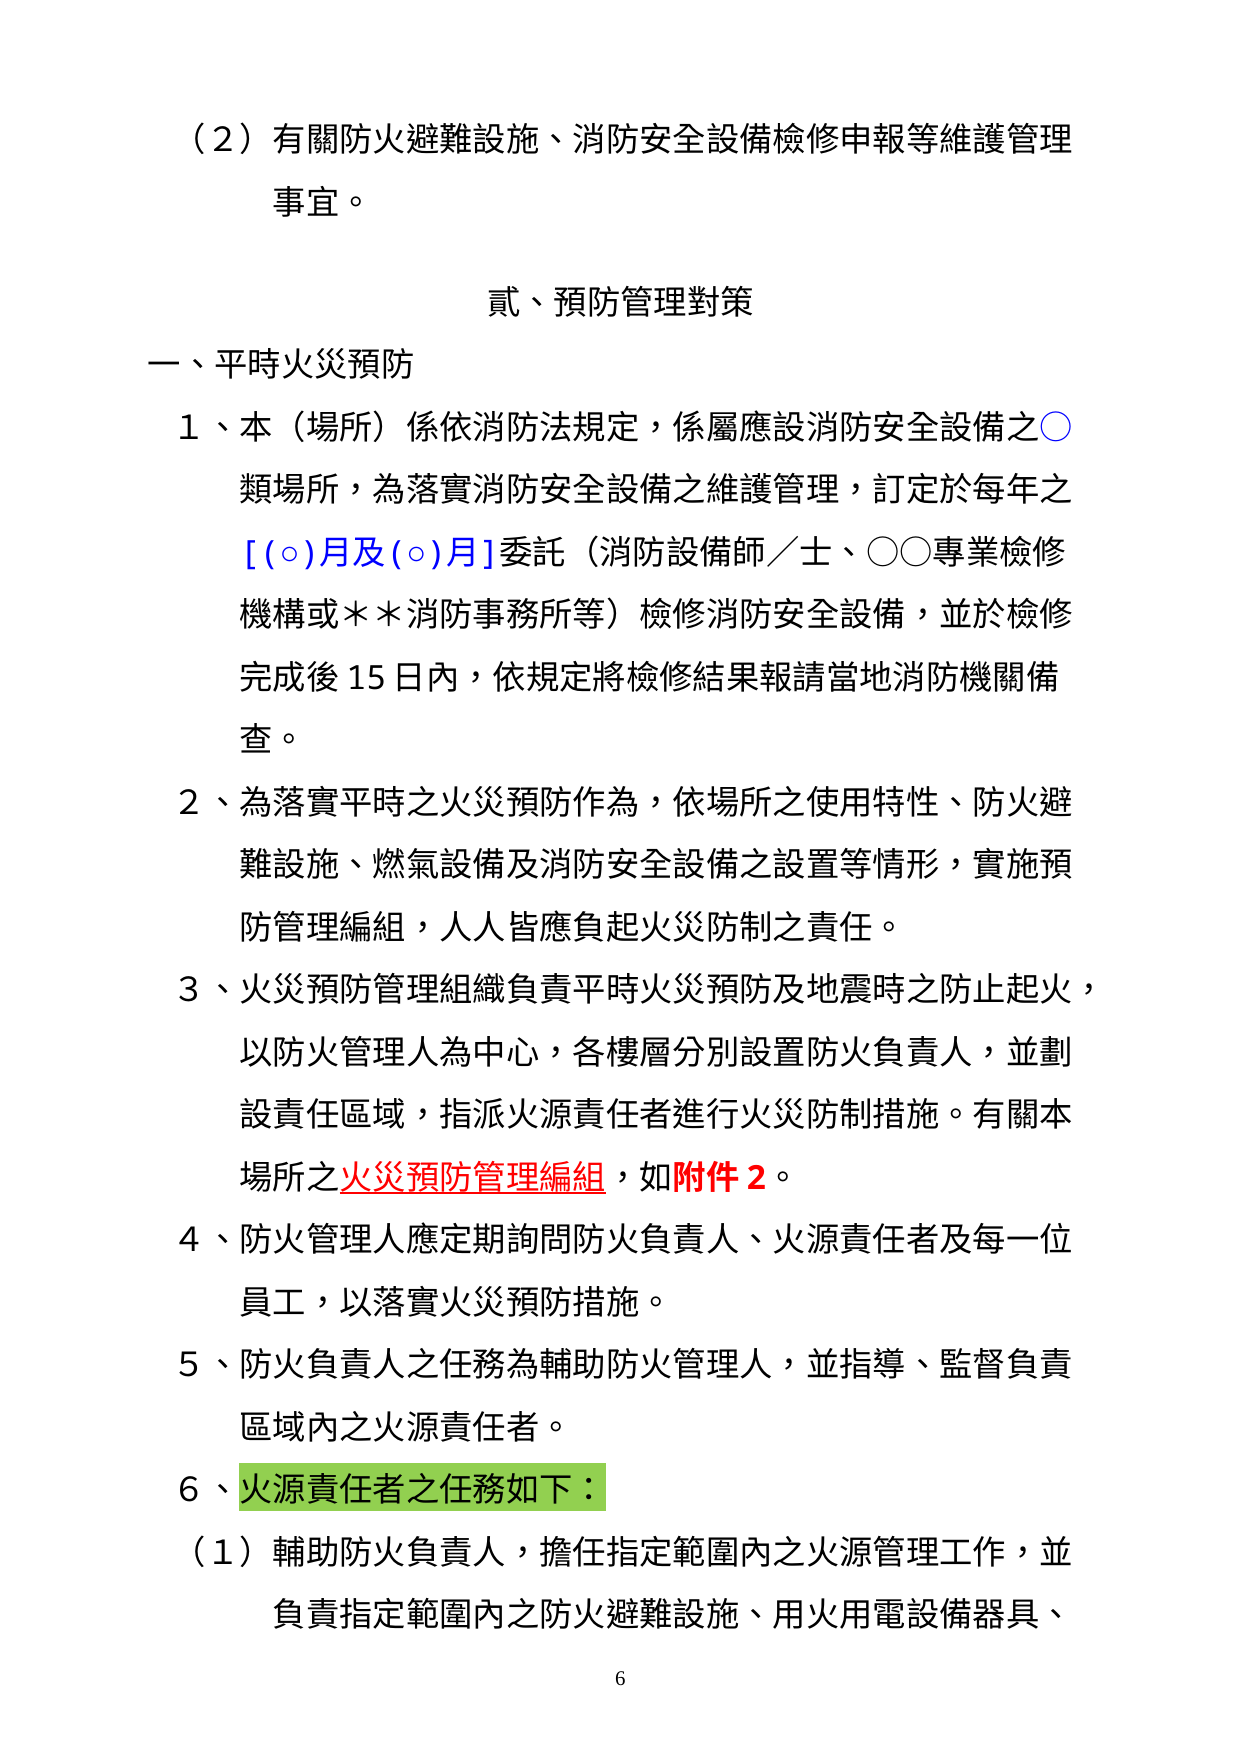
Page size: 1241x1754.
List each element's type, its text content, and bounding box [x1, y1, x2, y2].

text ５、防火負責人之任務為輔助防火管理人，並指導、監督負責區域內之火源責任者。 [173, 1321, 1092, 1446]
text （１）輔助防火負責人，擔任指定範圍內之火源管理工作，並負責指定範圍內之防火避難設施、用火用電設備器具、電氣設備、危險物品及消防安全設備等之日常維護管理。 [173, 1508, 1092, 1633]
text （２）有關防火避難設施、消防安全設備檢修申報等維護管理事宜。 [173, 96, 1092, 221]
text ３、火災預防管理組織負責平時火災預防及地震時之防止起火，以防火管理人為中心，各樓層分別設置防火負責人，並劃設責任區域，指派火源責任者進行火災防制措施。有關本場所之火災預防管理編組，如附件2。 [173, 946, 1092, 1196]
text ２、為落實平時之火災預防作為，依場所之使用特性、防火避難設施、燃氣設備及消防安全設備之設置等情形，實施預防管理編組，人人皆應負起火災防制之責任。 [173, 758, 1092, 946]
text 一、平時火災預防 [148, 321, 1092, 383]
text ４、防火管理人應定期詢問防火負責人、火源責任者及每一位員工，以落實火災預防措施。 [173, 1196, 1092, 1321]
text ６、火源責任者之任務如下： [173, 1446, 1092, 1508]
text 貳、預防管理對策 [148, 258, 1092, 321]
text １、本（場所）係依消防法規定，係屬應設消防安全設備之○類場所，為落實消防安全設備之維護管理，訂定於每年之[(○)月及(○)月]委託（消防設備師／士、○○專業檢修機構或＊＊消防事務所等）檢修消防安全設備，並於檢修完成後15日內，依規定將檢修結果報請當地消防機關備查。 [173, 383, 1092, 758]
